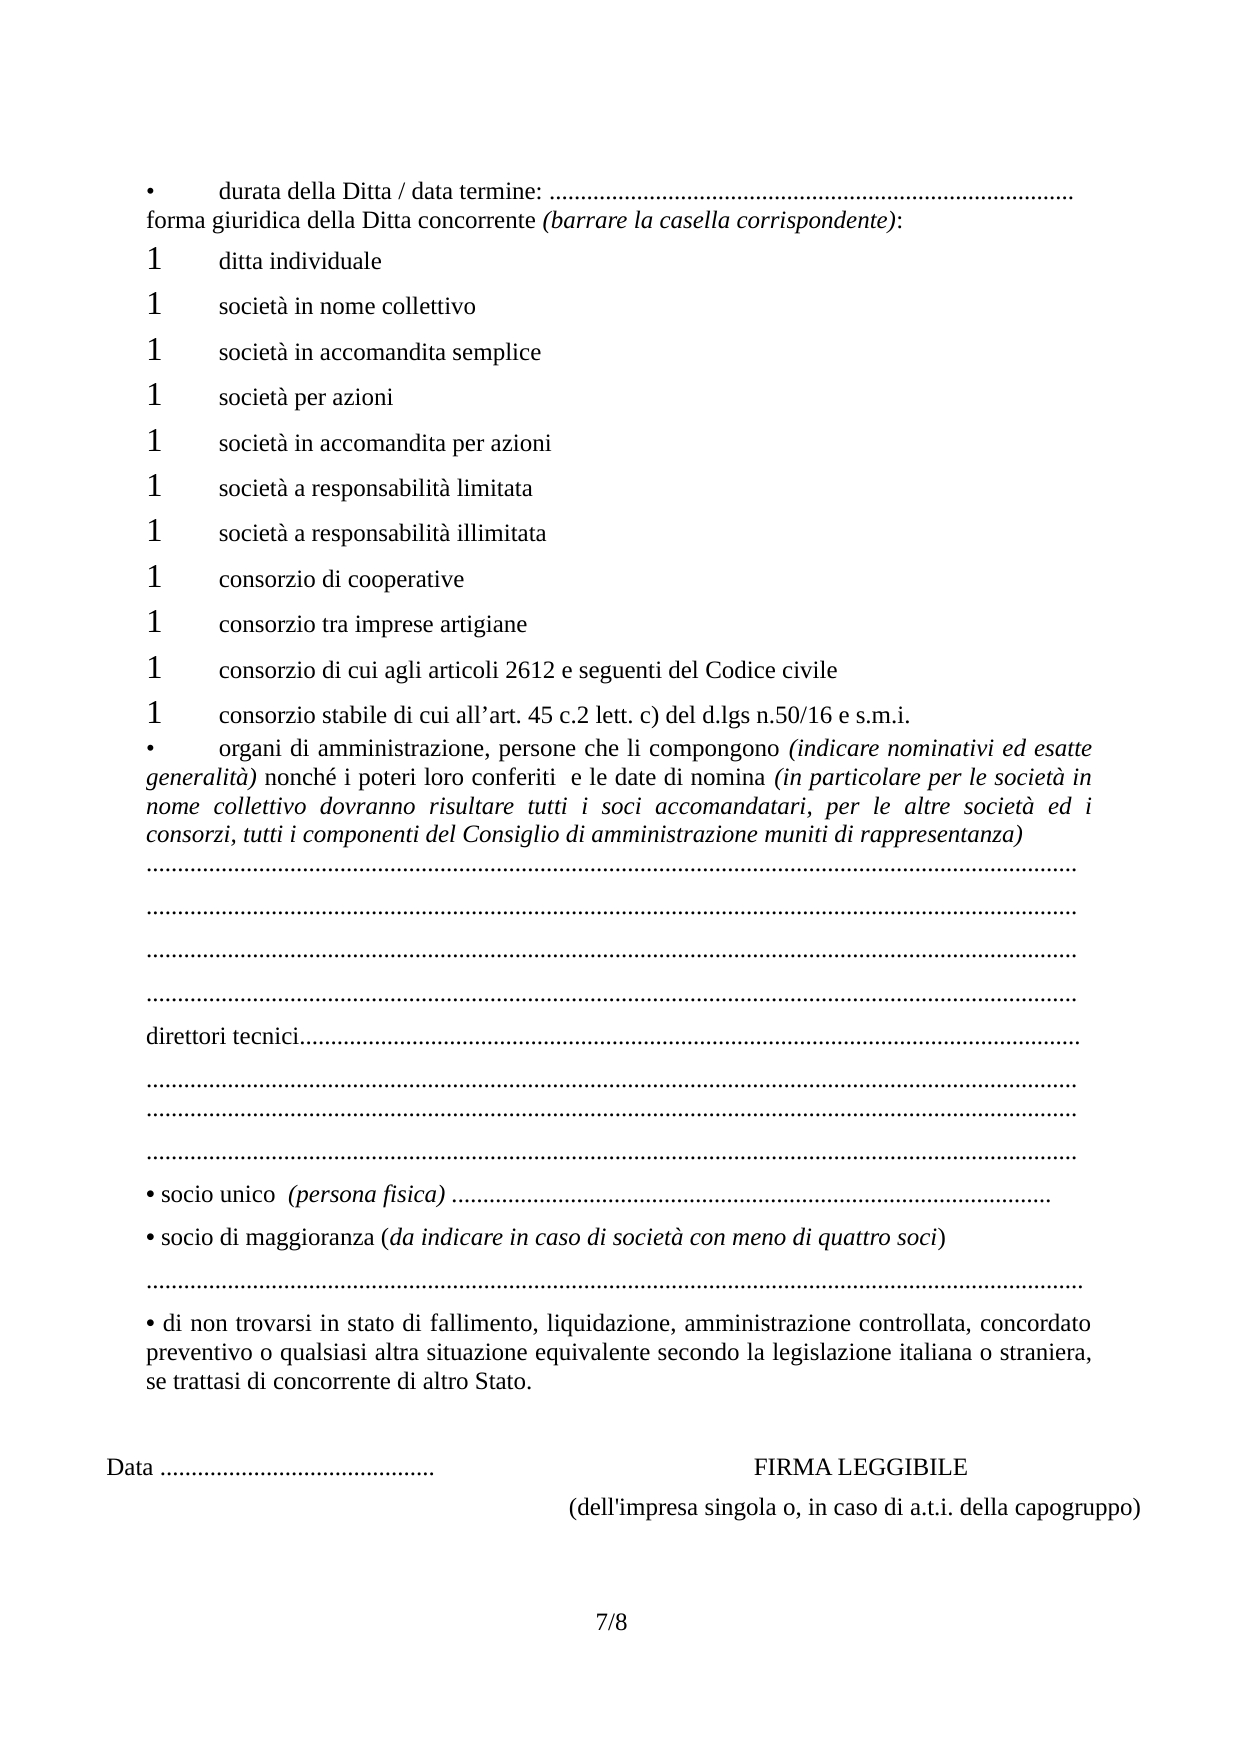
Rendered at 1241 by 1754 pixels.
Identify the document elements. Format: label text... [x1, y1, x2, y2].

text ..................................................................................................................................................... [146, 934, 1093, 963]
text  società in accomandita semplice [146, 324, 1093, 370]
text ..................................................................................................................................................... [146, 891, 1093, 920]
text ..................................................................................................................................................... [146, 1064, 1093, 1093]
text  consorzio tra imprese artigiane [146, 597, 1093, 642]
text ..................................................................................................................................................... [146, 1093, 1093, 1121]
text  consorzio di cooperative [146, 552, 1093, 597]
text • organi di amministrazione, persone che li compongono (indicare nominativi ed esatte generalità) nonché i poteri loro conferiti e le date di nomina (in particolare per le società in nome collettivo dovranno risultare tutti i soci accomandatari, per le altre società ed i consorzi, tutti i componenti del Consiglio di amministrazione muniti di rappresentanza) [146, 733, 1093, 848]
text  società in nome collettivo [146, 279, 1093, 324]
list (dell'impresa singola o, in caso di a.t.i. della capogruppo) [71, 1492, 1152, 1521]
text direttori tecnici............................................................................................................................. [146, 1021, 1093, 1049]
text • socio di maggioranza (da indicare in caso di società con meno di quattro soci) [146, 1222, 1093, 1251]
list Data ............................................ FIRMA LEGGIBILE [71, 1452, 1152, 1481]
text  società per azioni [146, 370, 1093, 415]
text ..................................................................................................................................................... [146, 1136, 1093, 1164]
text  società in accomandita per azioni [146, 415, 1093, 461]
text  consorzio stabile di cui all’art. 45 c.2 lett. c) del d.lgs n.50/16 e s.m.i. [146, 688, 1093, 733]
text • di non trovarsi in stato di fallimento, liquidazione, amministrazione controllata, concordato preventivo o qualsiasi altra situazione equivalente secondo la legislazione italiana o straniera, se trattasi di concorrente di altro Stato. [146, 1308, 1093, 1394]
text ..................................................................................................................................................... [146, 978, 1093, 1006]
text  ditta individuale [146, 234, 1093, 279]
text forma giuridica della Ditta concorrente (barrare la casella corrispondente): [146, 205, 1093, 234]
text  società a responsabilità limitata [146, 461, 1093, 506]
text • socio unico (persona fisica) ................................................................................................ [146, 1179, 1093, 1208]
text ..................................................................................................................................................... [146, 848, 1093, 877]
text ...................................................................................................................................................... [146, 1265, 1093, 1294]
text  società a responsabilità illimitata [146, 506, 1093, 552]
text  consorzio di cui agli articoli 2612 e seguenti del Codice civile [146, 642, 1093, 688]
text • durata della Ditta / data termine: .................................................................................... [146, 176, 1093, 205]
